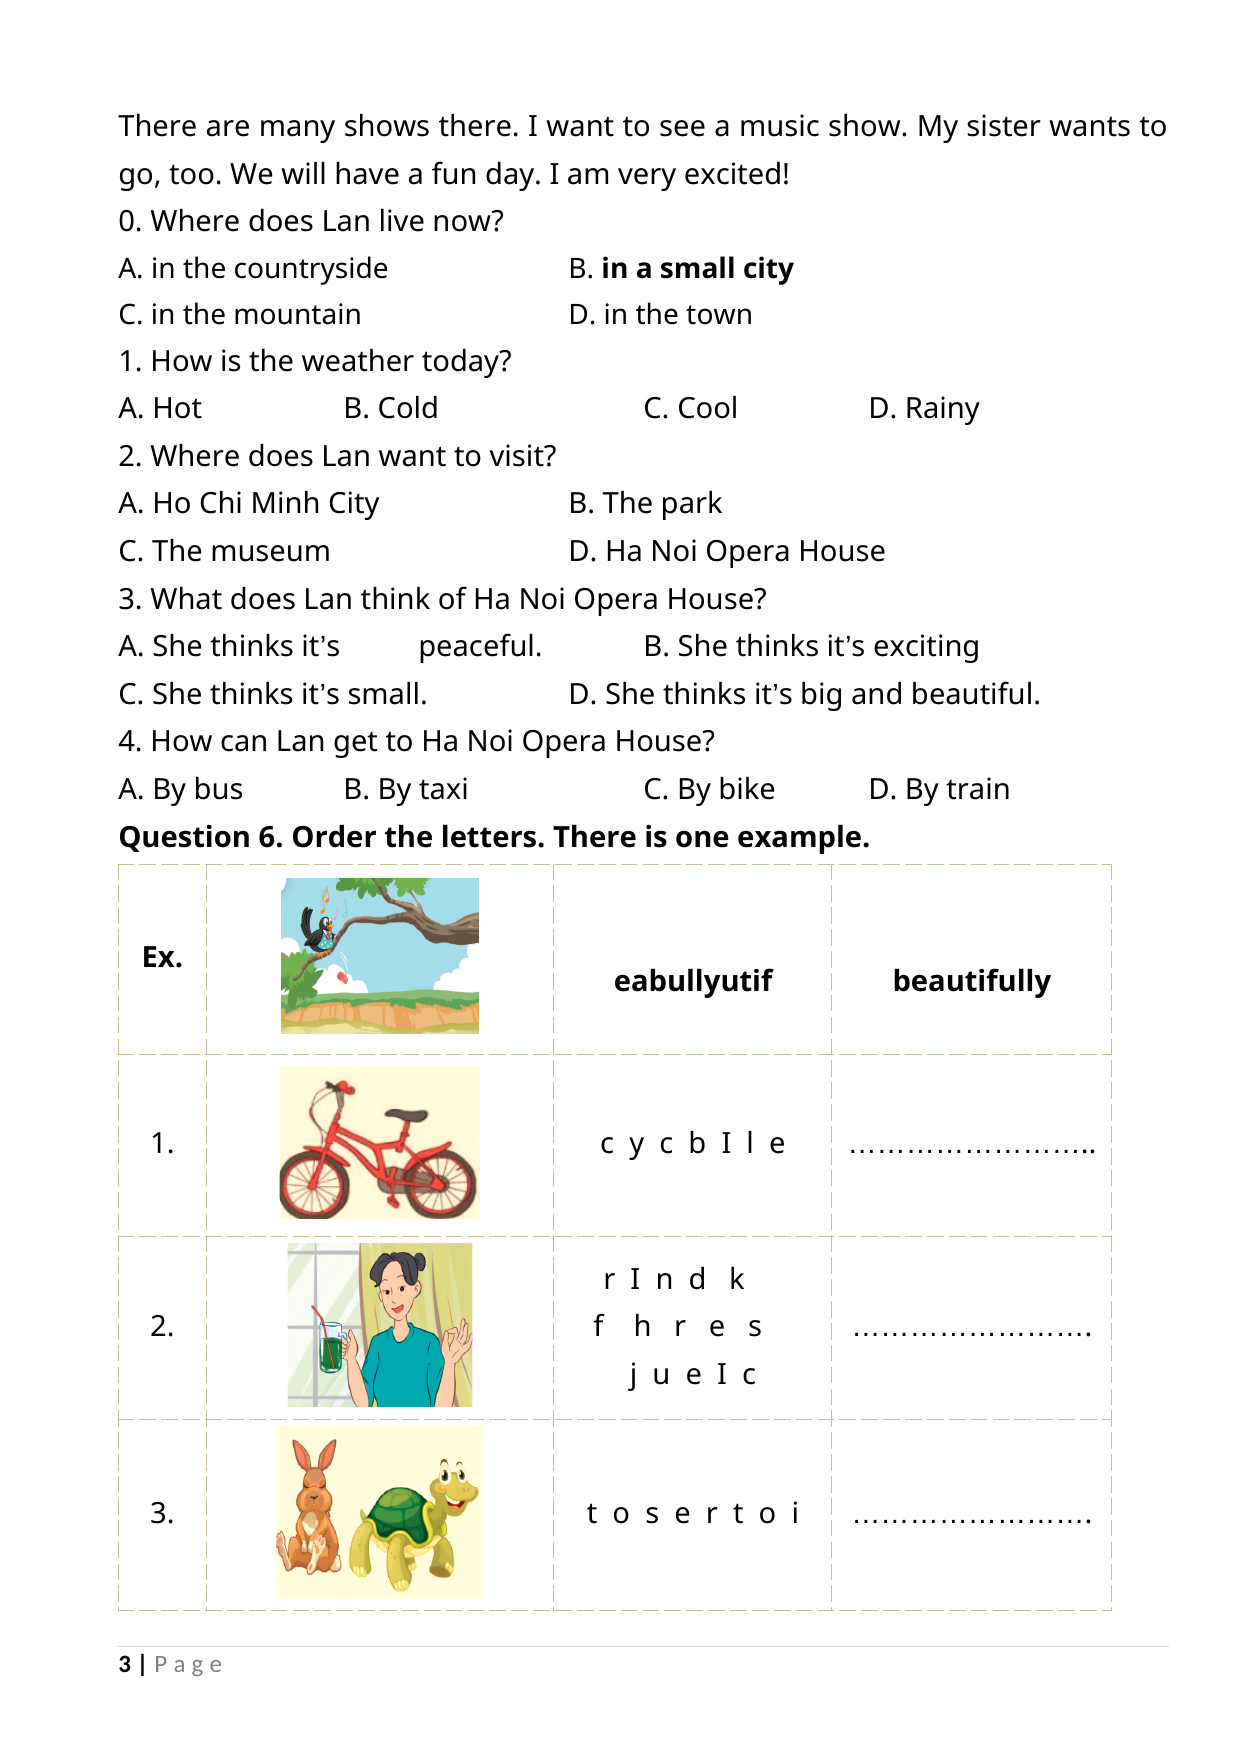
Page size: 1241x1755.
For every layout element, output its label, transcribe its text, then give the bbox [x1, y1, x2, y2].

table_cell c y c b I l e [554, 1054, 832, 1236]
table_header [206, 864, 554, 1054]
table_cell …………………….. [832, 1054, 1111, 1236]
table_header eabullyutif [554, 864, 832, 1054]
table_cell ……………………. [832, 1236, 1111, 1419]
text C. She thinks it’s small. D. She thinks it’s big and beautiful. [118, 673, 1169, 713]
text There are many shows there. I want to see a music show. My sister wants to go, too. We will have a fun day. I am very excited! [118, 106, 1169, 193]
text C. in the mountain D. in the town [118, 294, 1169, 332]
table_cell ……………………. [832, 1419, 1111, 1610]
text 2. Where does Lan want to visit? A. Ho Chi Minh City B. The park [118, 435, 1169, 522]
text 4. How can Lan get to Ha Noi Opera House? A. By bus B. By taxi C. By bike D. By train [118, 721, 1169, 808]
text 0. Where does Lan live now? A. in the countryside B. in a small city [118, 201, 1169, 286]
text 3. What does Lan think of Ha Noi Opera House? A. She thinks it’s peaceful. B. She thinks it’s exciting [118, 578, 1169, 665]
table_cell 1. [118, 1054, 206, 1236]
text C. The museum D. Ha Noi Opera House [118, 530, 1169, 570]
table_header Ex. [118, 864, 206, 1054]
table_cell r I n d k f h r e s j u e I c [554, 1236, 832, 1419]
text Question 6. Order the letters. There is one example. [118, 816, 1169, 856]
table_cell [206, 1054, 554, 1236]
table_cell 2. [118, 1236, 206, 1419]
table_cell t o s e r t o i [554, 1419, 832, 1610]
table_cell [206, 1419, 554, 1610]
text 1. How is the weather today? A. Hot B. Cold C. Cool D. Rainy [118, 340, 1169, 427]
table_cell [206, 1236, 554, 1419]
table_header beautifully [832, 864, 1111, 1054]
table_cell 3. [118, 1419, 206, 1610]
